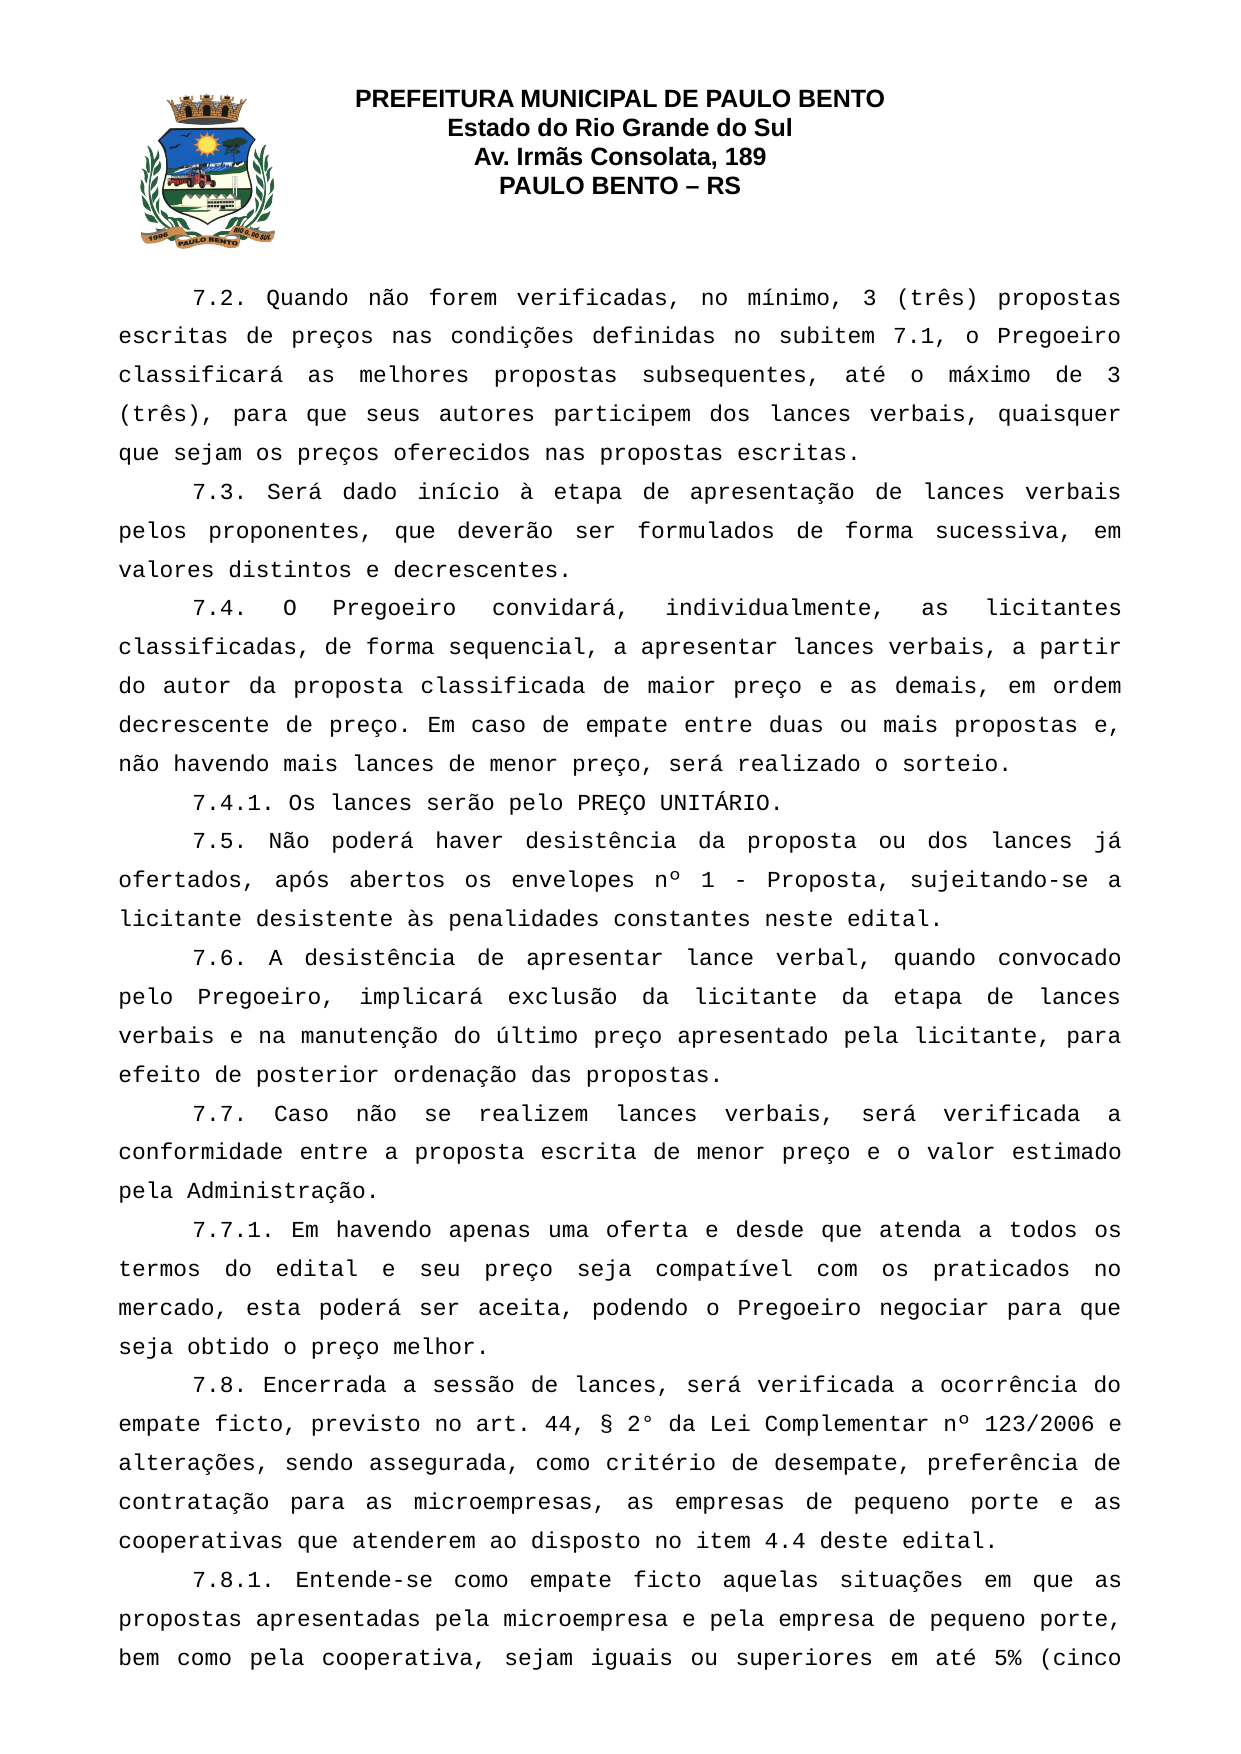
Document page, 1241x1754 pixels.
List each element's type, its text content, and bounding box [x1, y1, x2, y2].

text 7.5. Não poderá haver desistência da proposta ou dos lances já ofertados, após abertos os envelopes nº 1 - Proposta, sujeitando-se a licitante desistente às penalidades constantes neste edital. [118, 830, 1122, 933]
text 7.4.1. Os lances serão pelo PREÇO UNITÁRIO. [118, 791, 1122, 817]
text 7.8.1. Entende-se como empate ficto aquelas situações em que as propostas apresentadas pela microempresa e pela empresa de pequeno porte, bem como pela cooperativa, sejam iguais ou superiores em até 5% (cinco [118, 1568, 1122, 1672]
text 7.8. Encerrada a sessão de lances, será verificada a ocorrência do empate ficto, previsto no art. 44, § 2° da Lei Complementar nº 123/2006 e alterações, sendo assegurada, como critério de desempate, preferência de contratação para as microempresas, as empresas de pequeno porte e as cooperativas que atenderem ao disposto no item 4.4 deste edital. [118, 1374, 1122, 1555]
text 7.2. Quando não forem verificadas, no mínimo, 3 (três) propostas escritas de preços nas condições definidas no subitem 7.1, o Pregoeiro classificará as melhores propostas subsequentes, até o máximo de 3 (três), para que seus autores participem dos lances verbais, quaisquer que sejam os preços oferecidos nas propostas escritas. [118, 286, 1122, 467]
text 7.7.1. Em havendo apenas uma oferta e desde que atenda a todos os termos do edital e seu preço seja compatível com os praticados no mercado, esta poderá ser aceita, podendo o Pregoeiro negociar para que seja obtido o preço melhor. [118, 1218, 1122, 1361]
text 7.7. Caso não se realizem lances verbais, será verificada a conformidade entre a proposta escrita de menor preço e o valor estimado pela Administração. [118, 1102, 1122, 1206]
text 7.4. O Pregoeiro convidará, individualmente, as licitantes classificadas, de forma sequencial, a apresentar lances verbais, a partir do autor da proposta classificada de maior preço e as demais, em ordem decrescente de preço. Em caso de empate entre duas ou mais propostas e, não havendo mais lances de menor preço, será realizado o sorteio. [118, 597, 1122, 778]
text 7.6. A desistência de apresentar lance verbal, quando convocado pelo Pregoeiro, implicará exclusão da licitante da etapa de lances verbais e na manutenção do último preço apresentado pela licitante, para efeito de posterior ordenação das propostas. [118, 946, 1122, 1089]
text 7.3. Será dado início à etapa de apresentação de lances verbais pelos proponentes, que deverão ser formulados de forma sucessiva, em valores distintos e decrescentes. [118, 480, 1122, 584]
